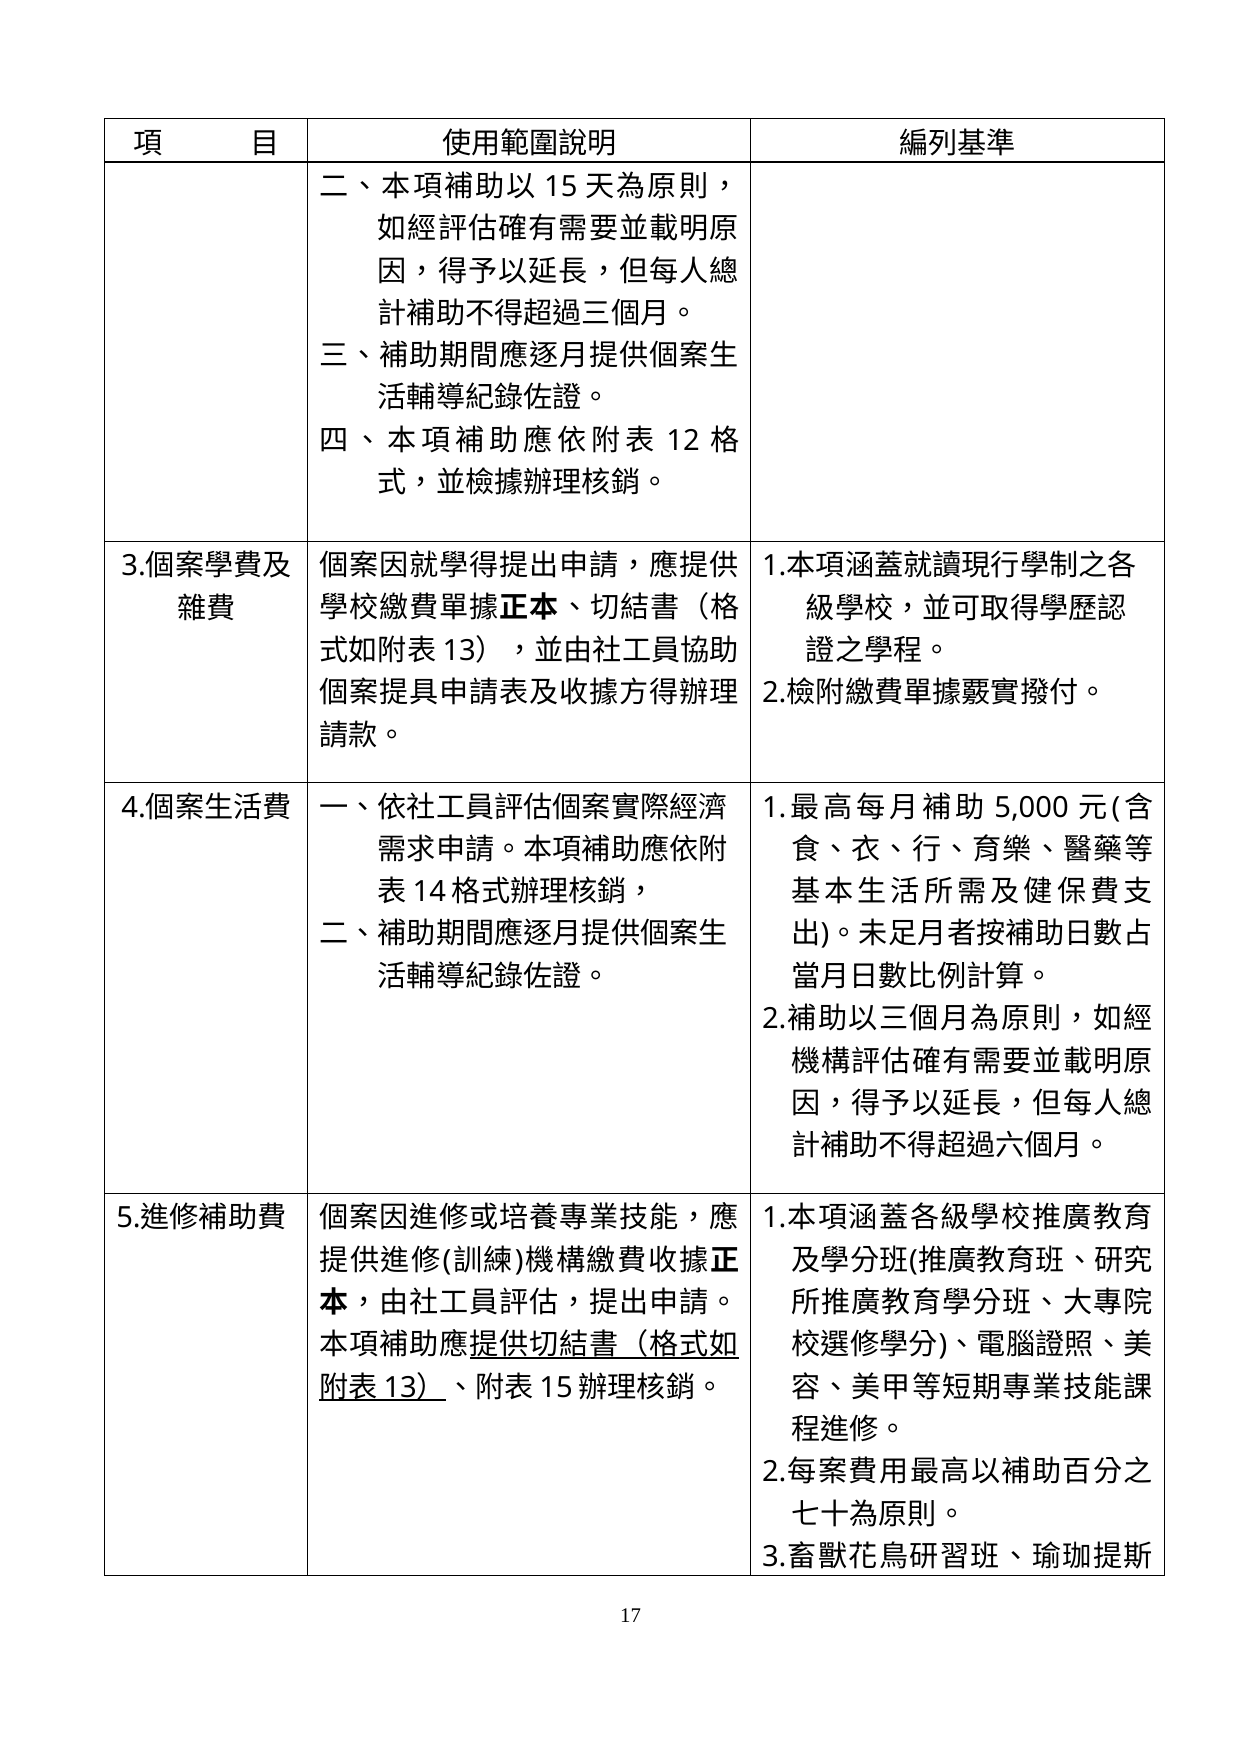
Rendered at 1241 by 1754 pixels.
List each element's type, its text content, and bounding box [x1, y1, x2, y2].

table_cell [751, 163, 1164, 541]
table_cell 二、本項補助以15天為原則，如經評估確有需要並載明原因，得予以延長，但每人總計補助不得超過三個月。 三、補助期間應逐月提供個案生活輔導紀錄佐證。 四、本項補助應依附表12格式，並檢據辦理核銷。 [308, 163, 750, 541]
table_header 編列基準 [751, 119, 1164, 161]
table_cell [105, 163, 307, 541]
table_cell 個案因進修或培養專業技能，應提供進修(訓練)機構繳費收據正本，由社工員評估，提出申請。本項補助應提供切結書（格式如附表13）、附表15辦理核銷。 [308, 1194, 750, 1575]
table_header 使用範圍說明 [308, 119, 750, 161]
table_cell 一、依社工員評估個案實際經濟需求申請。本項補助應依附表14格式辦理核銷， 二、補助期間應逐月提供個案生活輔導紀錄佐證。 [308, 783, 750, 1193]
table_cell 5.進修補助費 [105, 1194, 307, 1575]
table_cell 3.個案學費及雜費 [105, 542, 307, 782]
table_cell 1.本項涵蓋各級學校推廣教育及學分班(推廣教育班、研究所推廣教育學分班、大專院校選修學分)、電腦證照、美容、美甲等短期專業技能課程進修。 2.每案費用最高以補助百分之七十為原則。 3.畜獸花鳥研習班、瑜珈提斯 [751, 1194, 1164, 1575]
table_cell 1.最高每月補助5,000元(含食、衣、行、育樂、醫藥等基本生活所需及健保費支出)。未足月者按補助日數占當月日數比例計算。 2.補助以三個月為原則，如經機構評估確有需要並載明原因，得予以延長，但每人總計補助不得超過六個月。 [751, 783, 1164, 1193]
table_header 項 目 [105, 119, 307, 161]
table_cell 1.本項涵蓋就讀現行學制之各級學校，並可取得學歷認證之學程。 2.檢附繳費單據覈實撥付。 [751, 542, 1164, 782]
table_cell 4.個案生活費 [105, 783, 307, 1193]
table_cell 個案因就學得提出申請，應提供學校繳費單據正本、切結書（格式如附表13），並由社工員協助個案提具申請表及收據方得辦理請款。 [308, 542, 750, 782]
